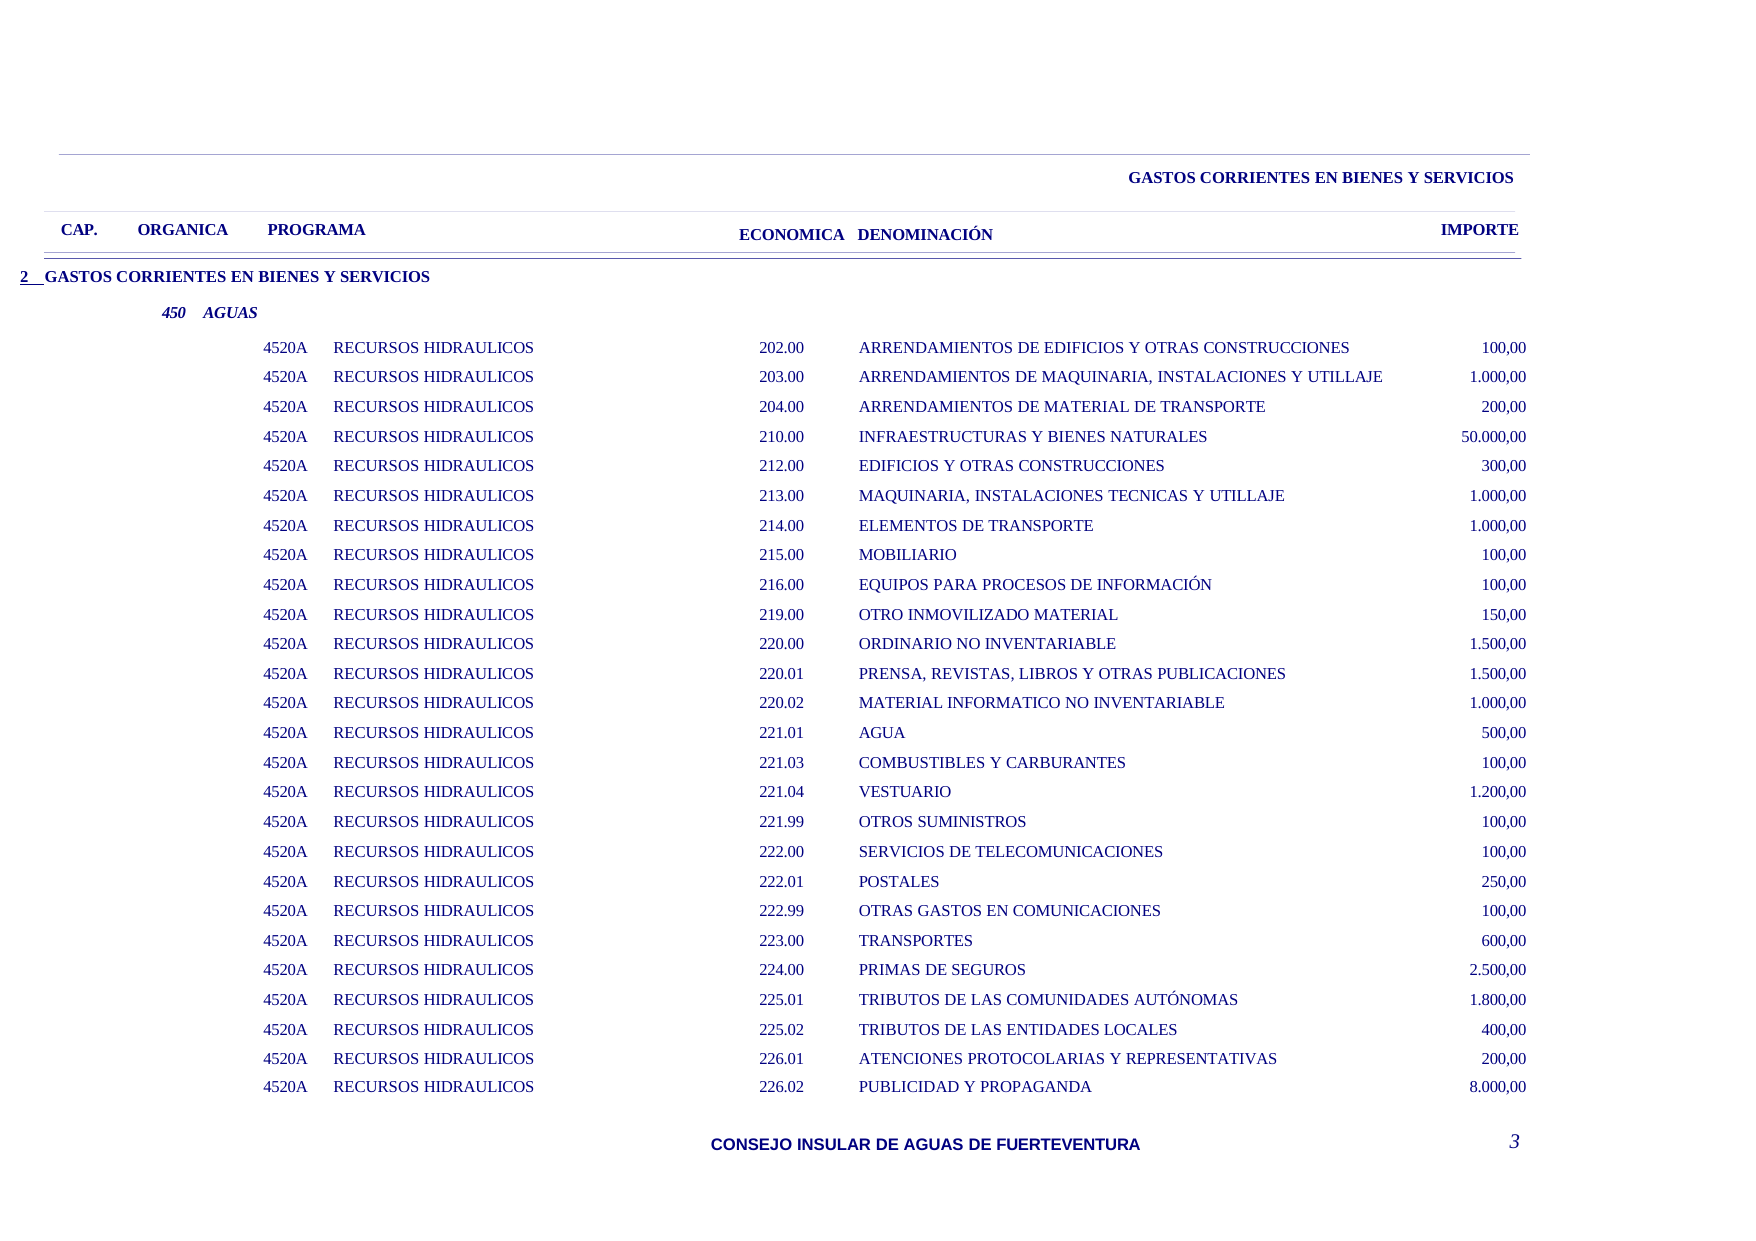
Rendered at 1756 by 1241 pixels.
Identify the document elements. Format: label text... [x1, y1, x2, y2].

table_cell RECURSOS HIDRAULICOS [321, 511, 646, 540]
table_cell EQUIPOS PARA PROCESOS DE INFORMACIÓN [831, 570, 1421, 599]
table_cell [157, 1015, 195, 1044]
table_cell RECURSOS HIDRAULICOS [321, 955, 646, 985]
table_cell RECURSOS HIDRAULICOS [321, 837, 646, 866]
table_cell 4520A [261, 600, 321, 629]
table_cell [157, 778, 195, 807]
table_cell [157, 985, 195, 1014]
table_cell [157, 600, 195, 629]
table_cell RECURSOS HIDRAULICOS [321, 659, 646, 688]
table_cell 223.00 [646, 926, 831, 955]
table_cell 4520A [261, 689, 321, 718]
table_cell 4520A [261, 1015, 321, 1044]
text ECONOMICA [739, 225, 847, 244]
table_cell [195, 629, 261, 659]
table_header AGUAS [195, 304, 261, 330]
table_cell 200,00 [1421, 1044, 1531, 1074]
table_cell 600,00 [1421, 926, 1531, 955]
table_cell OTRO INMOVILIZADO MATERIAL [831, 600, 1421, 629]
table_cell 4520A [261, 955, 321, 985]
table_cell [195, 451, 261, 481]
table_cell [195, 748, 261, 777]
table_cell 200,00 [1421, 392, 1531, 422]
table_cell TRIBUTOS DE LAS ENTIDADES LOCALES [831, 1015, 1421, 1044]
table_cell [195, 481, 261, 511]
table_cell RECURSOS HIDRAULICOS [321, 451, 646, 481]
table_cell [195, 896, 261, 926]
table_header 450 [157, 304, 195, 330]
table_cell 1.000,00 [1421, 363, 1531, 392]
table_cell 4520A [261, 451, 321, 481]
table_cell [195, 955, 261, 985]
table_cell 220.01 [646, 659, 831, 688]
table_cell ARRENDAMIENTOS DE MAQUINARIA, INSTALACIONES Y UTILLAJE [831, 363, 1421, 392]
table_cell RECURSOS HIDRAULICOS [321, 866, 646, 896]
table_cell INFRAESTRUCTURAS Y BIENES NATURALES [831, 422, 1421, 451]
table_cell RECURSOS HIDRAULICOS [321, 985, 646, 1014]
table_cell [195, 540, 261, 570]
table_cell TRANSPORTES [831, 926, 1421, 955]
table_cell 4520A [261, 778, 321, 807]
table_cell 100,00 [1421, 896, 1531, 926]
table_cell MATERIAL INFORMATICO NO INVENTARIABLE [831, 689, 1421, 718]
table_cell 1.200,00 [1421, 778, 1531, 807]
table_cell 4520A [261, 866, 321, 896]
table_cell 4520A [261, 896, 321, 926]
table_cell [195, 600, 261, 629]
table_cell [157, 392, 195, 422]
table_cell 4520A [261, 748, 321, 777]
table_cell RECURSOS HIDRAULICOS [321, 392, 646, 422]
table_cell [157, 330, 195, 362]
table_cell [157, 629, 195, 659]
table_cell 100,00 [1421, 570, 1531, 599]
table_cell [157, 570, 195, 599]
table_cell 100,00 [1421, 748, 1531, 777]
table_cell RECURSOS HIDRAULICOS [321, 689, 646, 718]
table_cell 8.000,00 [1421, 1074, 1531, 1098]
table_cell PRIMAS DE SEGUROS [831, 955, 1421, 985]
table_cell RECURSOS HIDRAULICOS [321, 718, 646, 748]
table_cell [157, 866, 195, 896]
table_cell 100,00 [1421, 540, 1531, 570]
table_cell 210.00 [646, 422, 831, 451]
table_cell 202.00 [646, 330, 831, 362]
table_cell 222.00 [646, 837, 831, 866]
table_cell [157, 540, 195, 570]
table_cell RECURSOS HIDRAULICOS [321, 748, 646, 777]
list GASTOS CORRIENTES EN BIENES Y SERVICIOS [20, 267, 1548, 286]
table_cell RECURSOS HIDRAULICOS [321, 807, 646, 837]
table_cell 100,00 [1421, 837, 1531, 866]
table_cell [157, 896, 195, 926]
table_cell 221.03 [646, 748, 831, 777]
table_cell [195, 807, 261, 837]
table_cell SERVICIOS DE TELECOMUNICACIONES [831, 837, 1421, 866]
table_cell 212.00 [646, 451, 831, 481]
table_cell 300,00 [1421, 451, 1531, 481]
table_cell TRIBUTOS DE LAS COMUNIDADES AUTÓNOMAS [831, 985, 1421, 1014]
table_cell [157, 689, 195, 718]
table_cell 4520A [261, 837, 321, 866]
table_cell [157, 363, 195, 392]
table_cell ARRENDAMIENTOS DE EDIFICIOS Y OTRAS CONSTRUCCIONES [831, 330, 1421, 362]
table_cell 4520A [261, 659, 321, 688]
table_cell 221.99 [646, 807, 831, 837]
table_cell 50.000,00 [1421, 422, 1531, 451]
table_cell [195, 926, 261, 955]
table_cell 500,00 [1421, 718, 1531, 748]
table_cell ORDINARIO NO INVENTARIABLE [831, 629, 1421, 659]
table_cell 4520A [261, 540, 321, 570]
table_cell [195, 511, 261, 540]
table_cell RECURSOS HIDRAULICOS [321, 481, 646, 511]
table_cell 4520A [261, 330, 321, 362]
table_cell RECURSOS HIDRAULICOS [321, 629, 646, 659]
table_cell 4520A [261, 1044, 321, 1074]
table_cell [157, 955, 195, 985]
table_cell RECURSOS HIDRAULICOS [321, 896, 646, 926]
table_cell [195, 422, 261, 451]
table_cell [195, 866, 261, 896]
table_cell 400,00 [1421, 1015, 1531, 1044]
table_cell 4520A [261, 807, 321, 837]
table_cell [195, 330, 261, 362]
table_cell 226.02 [646, 1074, 831, 1098]
table_cell 4520A [261, 511, 321, 540]
table_cell 1.000,00 [1421, 689, 1531, 718]
text CAP. ORGANICA PROGRAMA [61, 219, 371, 238]
table_cell 4520A [261, 422, 321, 451]
table_cell 226.01 [646, 1044, 831, 1074]
table_cell [157, 1074, 195, 1098]
table_cell [157, 481, 195, 511]
table_cell [195, 570, 261, 599]
table_header [261, 304, 1531, 330]
table_cell [195, 659, 261, 688]
table_cell OTROS SUMINISTROS [831, 807, 1421, 837]
table_cell [157, 422, 195, 451]
table_cell 4520A [261, 629, 321, 659]
table_cell 4520A [261, 363, 321, 392]
table_cell RECURSOS HIDRAULICOS [321, 1015, 646, 1044]
table_cell 222.99 [646, 896, 831, 926]
table_cell [157, 926, 195, 955]
table_cell 4520A [261, 926, 321, 955]
table_cell [157, 659, 195, 688]
table_cell MAQUINARIA, INSTALACIONES TECNICAS Y UTILLAJE [831, 481, 1421, 511]
table_cell 225.02 [646, 1015, 831, 1044]
table_cell 4520A [261, 570, 321, 599]
table_cell ELEMENTOS DE TRANSPORTE [831, 511, 1421, 540]
table_cell 204.00 [646, 392, 831, 422]
table_cell [195, 718, 261, 748]
table_cell RECURSOS HIDRAULICOS [321, 1044, 646, 1074]
table_cell 250,00 [1421, 866, 1531, 896]
table_cell [195, 363, 261, 392]
table_cell 100,00 [1421, 807, 1531, 837]
table_cell 100,00 [1421, 330, 1531, 362]
table_cell 1.000,00 [1421, 481, 1531, 511]
table_cell PUBLICIDAD Y PROPAGANDA [831, 1074, 1421, 1098]
table_cell [157, 1044, 195, 1074]
table_cell 4520A [261, 392, 321, 422]
table_cell [195, 1074, 261, 1098]
table_cell [157, 837, 195, 866]
table_cell RECURSOS HIDRAULICOS [321, 778, 646, 807]
table_cell 224.00 [646, 955, 831, 985]
table_cell [157, 748, 195, 777]
table_cell [195, 985, 261, 1014]
table_cell 225.01 [646, 985, 831, 1014]
table_cell 150,00 [1421, 600, 1531, 629]
table_cell RECURSOS HIDRAULICOS [321, 926, 646, 955]
table_cell 219.00 [646, 600, 831, 629]
table_cell COMBUSTIBLES Y CARBURANTES [831, 748, 1421, 777]
table_cell POSTALES [831, 866, 1421, 896]
table_cell OTRAS GASTOS EN COMUNICACIONES [831, 896, 1421, 926]
table_cell 216.00 [646, 570, 831, 599]
table_cell [195, 392, 261, 422]
table_cell 220.02 [646, 689, 831, 718]
table_cell [157, 807, 195, 837]
table_cell RECURSOS HIDRAULICOS [321, 1074, 646, 1098]
table_cell ATENCIONES PROTOCOLARIAS Y REPRESENTATIVAS [831, 1044, 1421, 1074]
table_cell [195, 1015, 261, 1044]
text DENOMINACIÓN [857, 225, 1000, 244]
table_cell 1.500,00 [1421, 629, 1531, 659]
table_cell [157, 511, 195, 540]
table_cell PRENSA, REVISTAS, LIBROS Y OTRAS PUBLICACIONES [831, 659, 1421, 688]
table_cell [195, 689, 261, 718]
table_cell VESTUARIO [831, 778, 1421, 807]
table_cell 215.00 [646, 540, 831, 570]
table_cell 221.01 [646, 718, 831, 748]
table_cell 213.00 [646, 481, 831, 511]
table_cell [195, 1044, 261, 1074]
table_cell [195, 778, 261, 807]
text IMPORTE [1441, 219, 1548, 238]
table_cell AGUA [831, 718, 1421, 748]
table_cell RECURSOS HIDRAULICOS [321, 540, 646, 570]
table_cell ARRENDAMIENTOS DE MATERIAL DE TRANSPORTE [831, 392, 1421, 422]
table_cell 203.00 [646, 363, 831, 392]
table_cell 1.800,00 [1421, 985, 1531, 1014]
table_cell 2.500,00 [1421, 955, 1531, 985]
table_cell 4520A [261, 1074, 321, 1098]
table_cell [157, 451, 195, 481]
table_cell 4520A [261, 481, 321, 511]
table_cell MOBILIARIO [831, 540, 1421, 570]
table_cell 221.04 [646, 778, 831, 807]
table_cell 222.01 [646, 866, 831, 896]
table_cell 1.000,00 [1421, 511, 1531, 540]
table_cell 4520A [261, 718, 321, 748]
table_cell 220.00 [646, 629, 831, 659]
table_cell RECURSOS HIDRAULICOS [321, 600, 646, 629]
table_cell RECURSOS HIDRAULICOS [321, 570, 646, 599]
table_cell [195, 837, 261, 866]
table_cell [157, 718, 195, 748]
table_cell RECURSOS HIDRAULICOS [321, 330, 646, 362]
table_cell 4520A [261, 985, 321, 1014]
table_cell EDIFICIOS Y OTRAS CONSTRUCCIONES [831, 451, 1421, 481]
table_cell 214.00 [646, 511, 831, 540]
table_cell RECURSOS HIDRAULICOS [321, 363, 646, 392]
table_cell RECURSOS HIDRAULICOS [321, 422, 646, 451]
table_cell 1.500,00 [1421, 659, 1531, 688]
